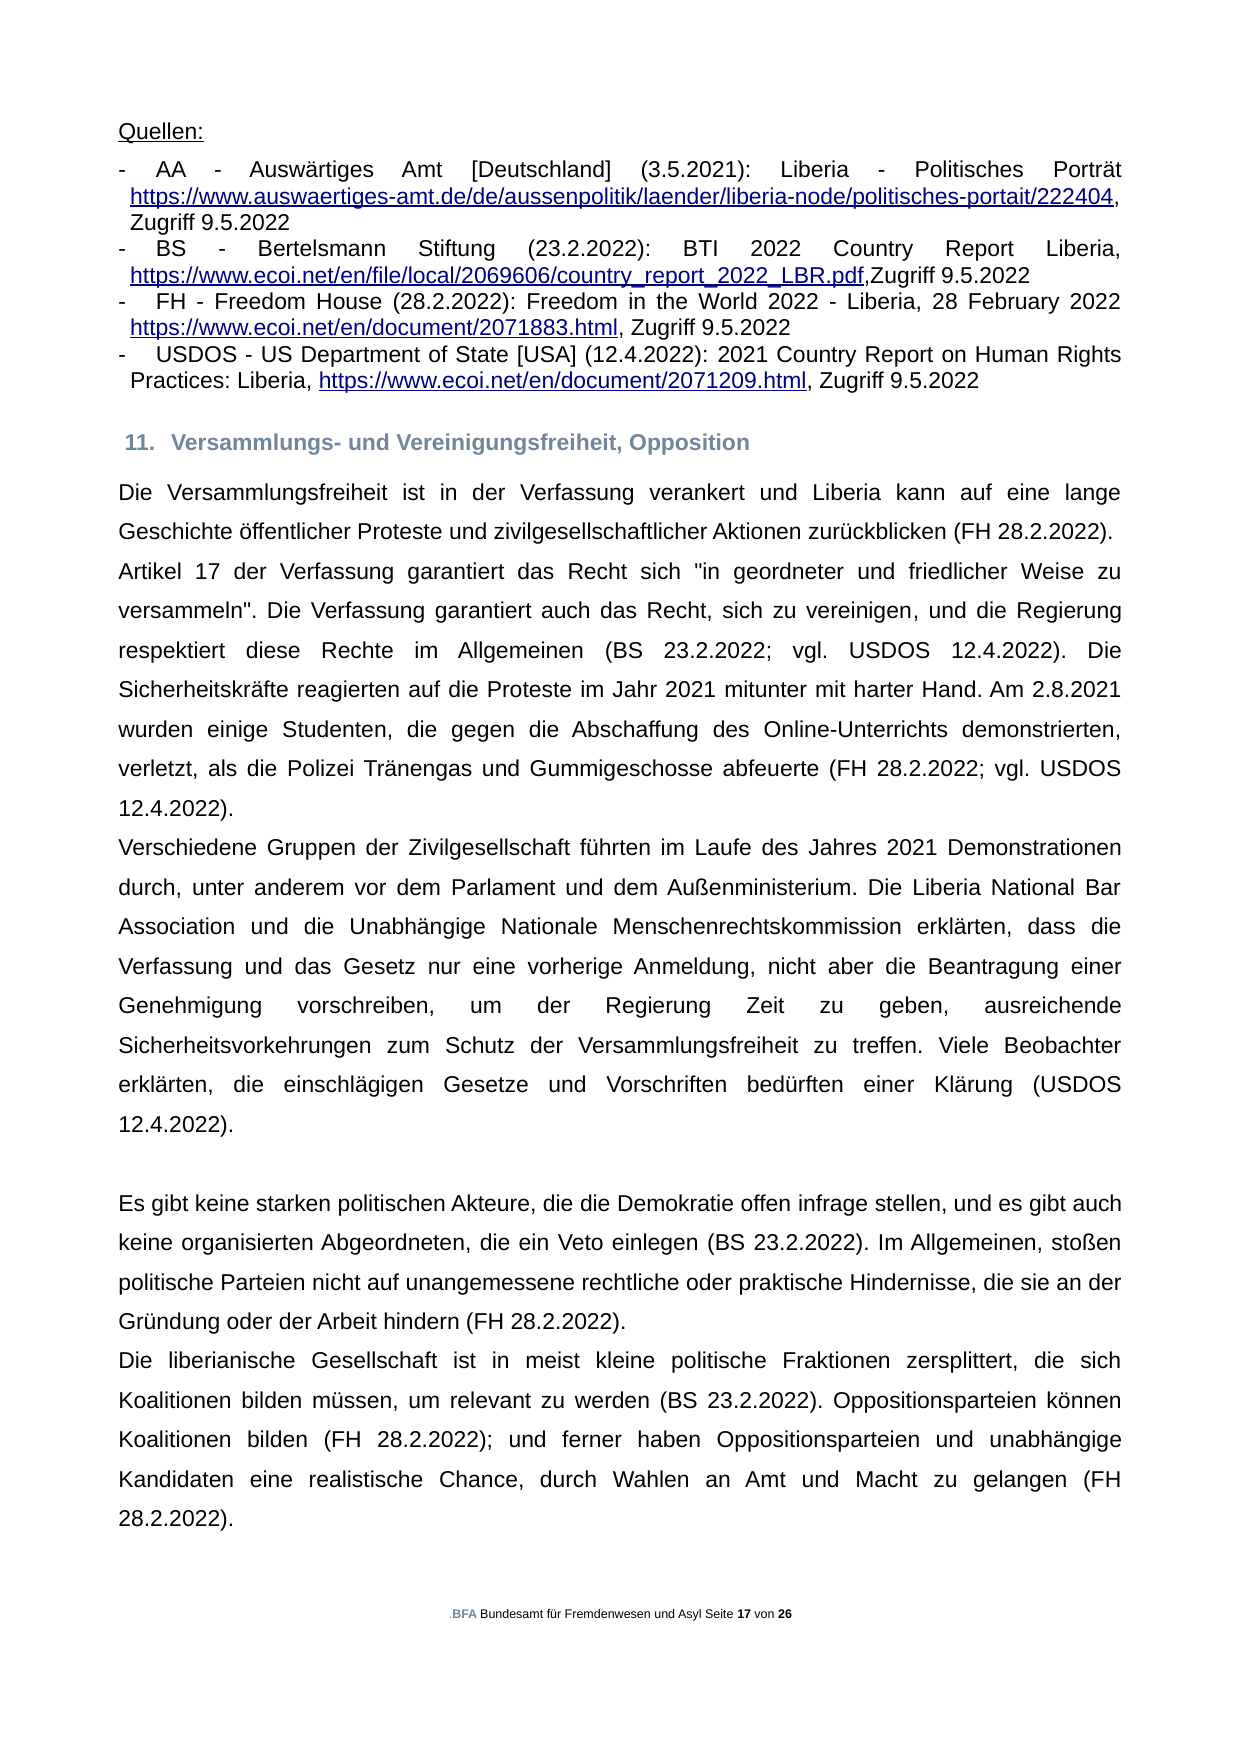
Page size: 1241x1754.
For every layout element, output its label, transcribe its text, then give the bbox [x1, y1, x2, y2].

list AA - Auswärtiges Amt [Deutschland] (3.5.2021): Liberia - Politisches Porträt https://www.auswaertiges-amt.de/de/aussenpolitik/laender/liberia-node/politisches-portait/222404, Zugriff 9.5.2022 [118, 156, 1122, 235]
text Es gibt keine starken politischen Akteure, die die Demokratie offen infrage stellen, und es gibt auch keine organisierten Abgeordneten, die ein Veto einlegen (BS 23.2.2022). Im Allgemeinen, stoßen politische Parteien nicht auf unangemessene rechtliche oder praktische Hindernisse, die sie an der Gründung oder der Arbeit hindern (FH 28.2.2022). [118, 1189, 1122, 1334]
text Quellen: [118, 118, 1122, 144]
subtitle Versammlungs- und Vereinigungsfreiheit, Opposition [118, 429, 1112, 455]
text Die liberianische Gesellschaft ist in meist kleine politische Fraktionen zersplittert, die sich Koalitionen bilden müssen, um relevant zu werden (BS 23.2.2022). Oppositionsparteien können Koalitionen bilden (FH 28.2.2022); und ferner haben Oppositionsparteien und unabhängige Kandidaten eine realistische Chance, durch Wahlen an Amt und Macht zu gelangen (FH 28.2.2022). [118, 1347, 1122, 1532]
list BS - Bertelsmann Stiftung (23.2.2022): BTI 2022 Country Report Liberia, https://www.ecoi.net/en/file/local/2069606/country_report_2022_LBR.pdf,Zugriff 9.5.2022 [118, 235, 1122, 288]
list FH - Freedom House (28.2.2022): Freedom in the World 2022 - Liberia, 28 February 2022 https://www.ecoi.net/en/document/2071883.html, Zugriff 9.5.2022 [118, 288, 1122, 341]
text Verschiedene Gruppen der Zivilgesellschaft führten im Laufe des Jahres 2021 Demonstrationen durch, unter anderem vor dem Parlament und dem Außenministerium. Die Liberia National Bar Association und die Unabhängige Nationale Menschenrechtskommission erklärten, dass die Verfassung und das Gesetz nur eine vorherige Anmeldung, nicht aber die Beantragung einer Genehmigung vorschreiben, um der Regierung Zeit zu geben, ausreichende Sicherheitsvorkehrungen zum Schutz der Versammlungsfreiheit zu treffen. Viele Beobachter erklärten, die einschlägigen Gesetze und Vorschriften bedürften einer Klärung (USDOS 12.4.2022). [118, 834, 1122, 1137]
text Die Versammlungsfreiheit ist in der Verfassung verankert und Liberia kann auf eine lange Geschichte öffentlicher Proteste und zivilgesellschaftlicher Aktionen zurückblicken (FH 28.2.2022). [118, 479, 1122, 545]
text Artikel 17 der Verfassung garantiert das Recht sich "in geordneter und friedlicher Weise zu versammeln". Die Verfassung garantiert auch das Recht, sich zu vereinigen, und die Regierung respektiert diese Rechte im Allgemeinen (BS 23.2.2022; vgl. USDOS 12.4.2022). Die Sicherheitskräfte reagierten auf die Proteste im Jahr 2021 mitunter mit harter Hand. Am 2.8.2021 wurden einige Studenten, die gegen die Abschaffung des Online-Unterrichts demonstrierten, verletzt, als die Polizei Tränengas und Gummigeschosse abfeuerte (FH 28.2.2022; vgl. USDOS 12.4.2022). [118, 558, 1122, 821]
list USDOS - US Department of State [USA] (12.4.2022): 2021 Country Report on Human Rights Practices: Liberia, https://www.ecoi.net/en/document/2071209.html, Zugriff 9.5.2022 [118, 341, 1122, 393]
